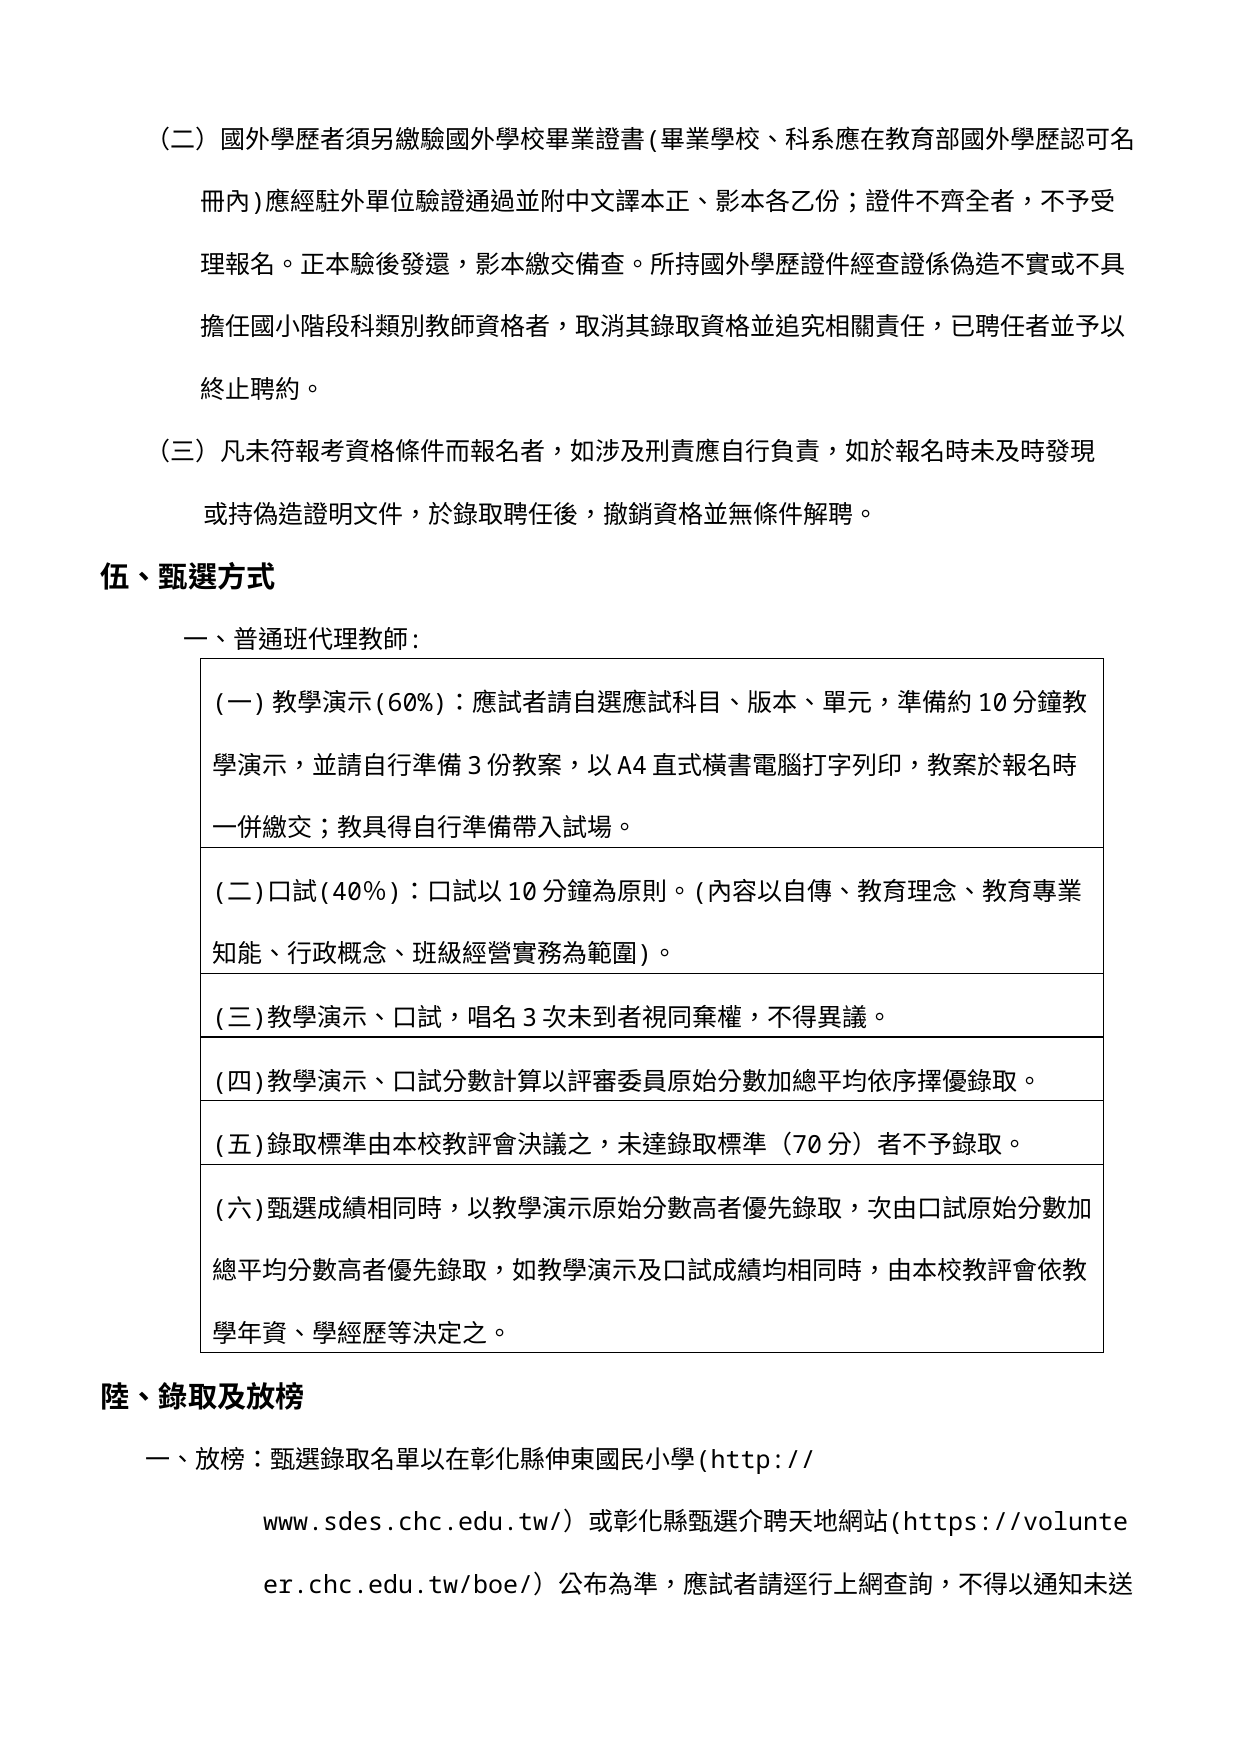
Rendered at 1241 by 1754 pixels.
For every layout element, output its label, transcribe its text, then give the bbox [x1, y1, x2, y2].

text （三）凡未符報考資格條件而報名者，如涉及刑責應自行負責，如於報名時未及時發現 或持偽造證明文件，於錄取聘任後，撤銷資格並無條件解聘。 [100, 408, 1140, 533]
table_cell (三)教學演示、口試，唱名3次未到者視同棄權，不得異議。 [201, 974, 1103, 1036]
table_header (一) 教學演示(60%)：應試者請自選應試科目、版本、單元，準備約10分鐘教學演示，並請自行準備3份教案，以A4直式橫書電腦打字列印，教案於報名時一併繳交；教具得自行準備帶入試場。 [201, 659, 1103, 847]
text 一、放榜：甄選錄取名單以在彰化縣伸東國民小學(http:// www.sdes.chc.edu.tw/）或彰化縣甄選介聘天地網站(https://volunteer.chc.edu.tw/boe/）公布為準，應試者請逕行上網查詢，不得以通知未送 [100, 1416, 1140, 1603]
table_cell (二)口試(40％)：口試以10分鐘為原則。(內容以自傳、教育理念、教育專業知能、行政概念、班級經營實務為範圍)。 [201, 848, 1103, 973]
text （二）國外學歷者須另繳驗國外學校畢業證書(畢業學校、科系應在教育部國外學歷認可名冊內)應經駐外單位驗證通過並附中文譯本正、影本各乙份；證件不齊全者，不予受理報名。正本驗後發還，影本繳交備查。所持國外學歷證件經查證係偽造不實或不具擔任國小階段科類別教師資格者，取消其錄取資格並追究相關責任，已聘任者並予以終止聘約。 [100, 96, 1140, 408]
text 伍、甄選方式 [100, 533, 1140, 596]
table_cell (五)錄取標準由本校教評會決議之，未達錄取標準（70分）者不予錄取。 [201, 1101, 1103, 1163]
table_cell (六)甄選成績相同時，以教學演示原始分數高者優先錄取，次由口試原始分數加總平均分數高者優先錄取，如教學演示及口試成績均相同時，由本校教評會依教學年資、學經歷等決定之。 [201, 1165, 1103, 1352]
text 一、普通班代理教師: [113, 596, 1140, 658]
table_cell (四)教學演示、口試分數計算以評審委員原始分數加總平均依序擇優錄取。 [201, 1038, 1103, 1100]
text 陸、錄取及放榜 [100, 1353, 1140, 1416]
